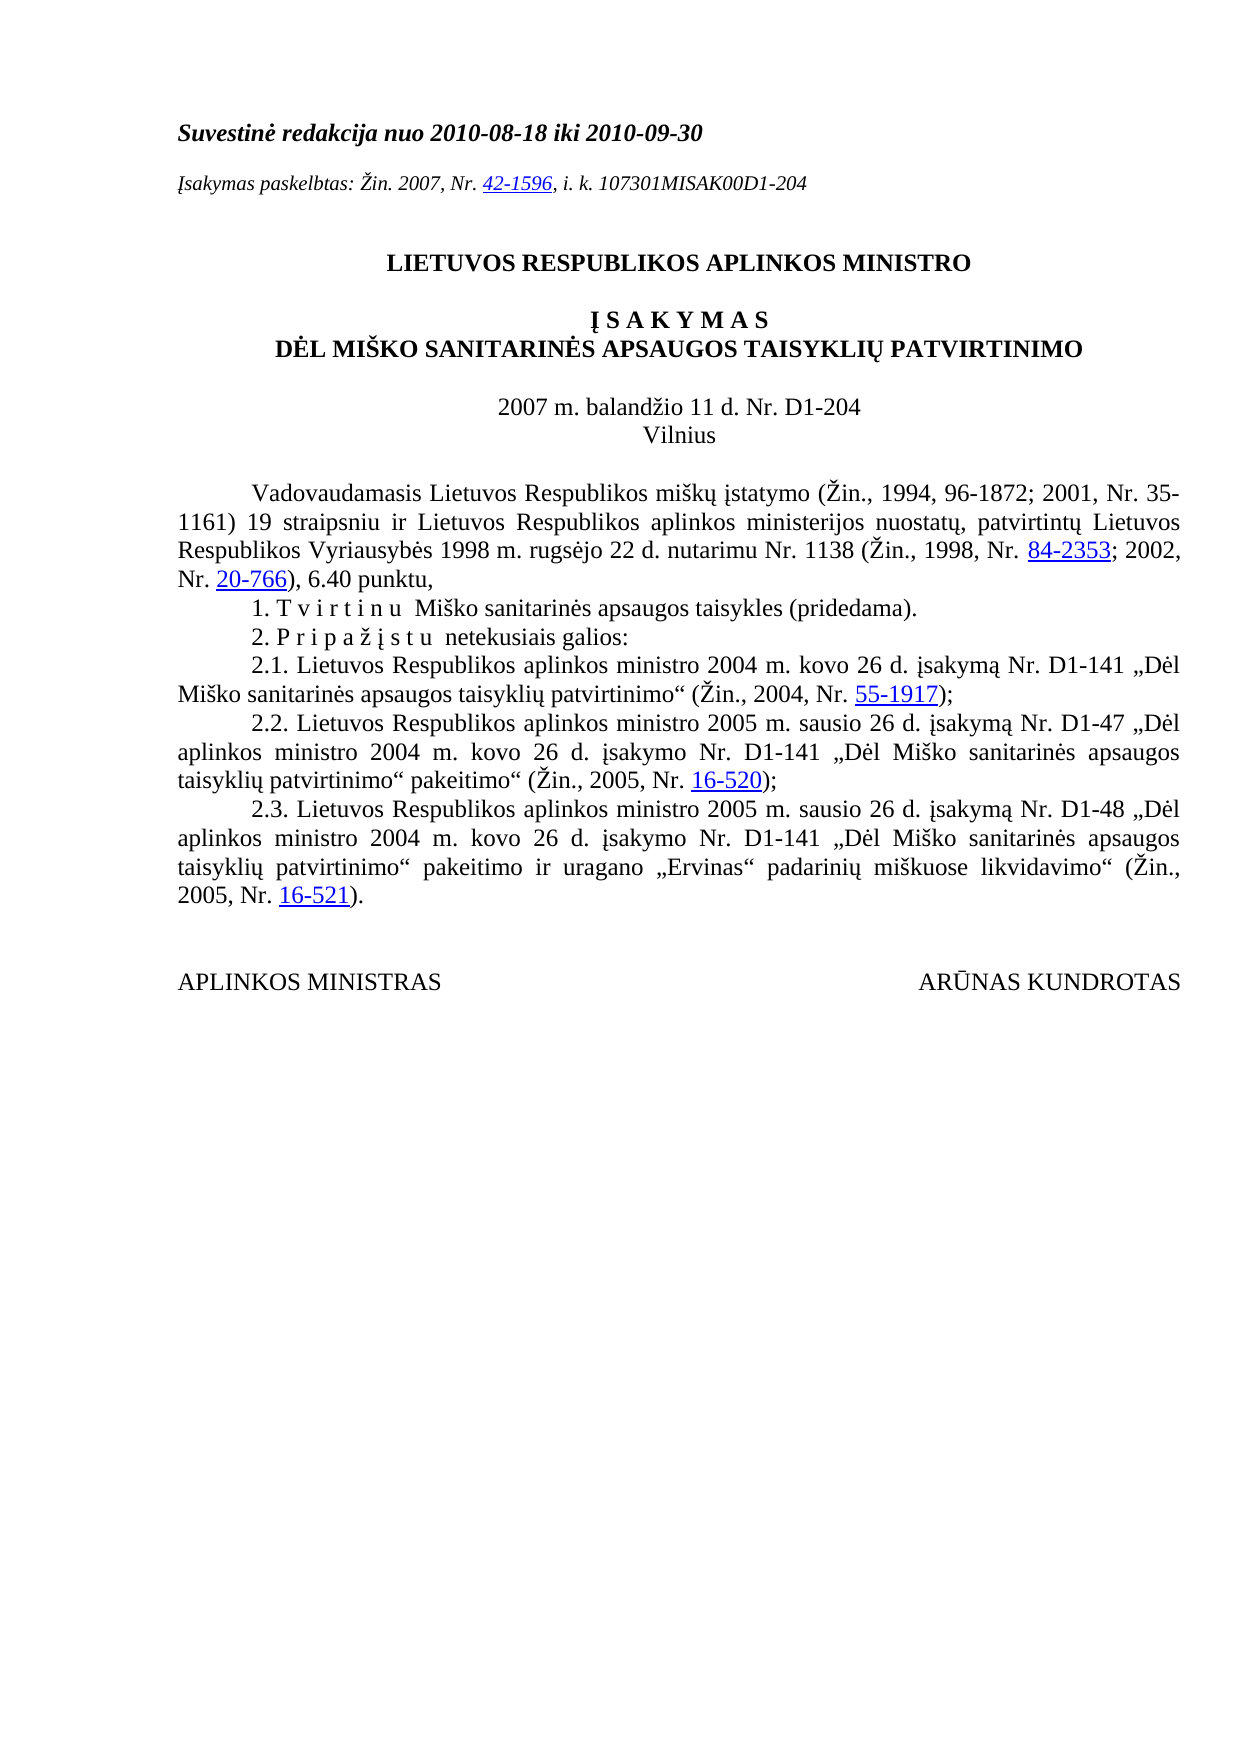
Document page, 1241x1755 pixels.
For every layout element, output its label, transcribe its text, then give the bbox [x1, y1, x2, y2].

text 2.3. Lietuvos Respublikos aplinkos ministro 2005 m. sausio 26 d. įsakymą Nr. D1-48 „Dėl aplinkos ministro 2004 m. kovo 26 d. įsakymo Nr. D1-141 „Dėl Miško sanitarinės apsaugos taisyklių patvirtinimo“ pakeitimo ir uragano „Ervinas“ padarinių miškuose likvidavimo“ (Žin., 2005, Nr. 16-521). [177, 794, 1181, 909]
text 2. Pripažįstu netekusiais galios: [177, 622, 1181, 650]
text 2007 m. balandžio 11 d. Nr. D1-204 [177, 392, 1181, 420]
text 2.1. Lietuvos Respublikos aplinkos ministro 2004 m. kovo 26 d. įsakymą Nr. D1-141 „Dėl Miško sanitarinės apsaugos taisyklių patvirtinimo“ (Žin., 2004, Nr. 55-1917); [177, 650, 1181, 708]
text Vilnius [177, 420, 1181, 449]
text 2.2. Lietuvos Respublikos aplinkos ministro 2005 m. sausio 26 d. įsakymą Nr. D1-47 „Dėl aplinkos ministro 2004 m. kovo 26 d. įsakymo Nr. D1-141 „Dėl Miško sanitarinės apsaugos taisyklių patvirtinimo“ pakeitimo“ (Žin., 2005, Nr. 16-520); [177, 708, 1181, 794]
text Vadovaudamasis Lietuvos Respublikos miškų įstatymo (Žin., 1994, 96-1872; 2001, Nr. 35-1161) 19 straipsniu ir Lietuvos Respublikos aplinkos ministerijos nuostatų, patvirtintų Lietuvos Respublikos Vyriausybės 1998 m. rugsėjo 22 d. nutarimu Nr. 1138 (Žin., 1998, Nr. 84-2353; 2002, Nr. 20-766), 6.40 punktu, [177, 478, 1181, 593]
text Į S A K Y M A S [177, 305, 1181, 334]
text APLINKOS MINISTRAS ARŪNAS KUNDROTAS [177, 967, 1181, 995]
text Suvestinė redakcija nuo 2010-08-18 iki 2010-09-30 [177, 118, 1181, 147]
text 1. Tvirtinu Miško sanitarinės apsaugos taisykles (pridedama). [177, 593, 1181, 622]
text LIETUVOS RESPUBLIKOS APLINKOS MINISTRO [177, 248, 1181, 277]
text Įsakymas paskelbtas: Žin. 2007, Nr. 42-1596, i. k. 107301MISAK00D1-204 [177, 171, 1181, 195]
text DĖL MIŠKO SANITARINĖS APSAUGOS TAISYKLIŲ PATVIRTINIMO [177, 334, 1181, 363]
